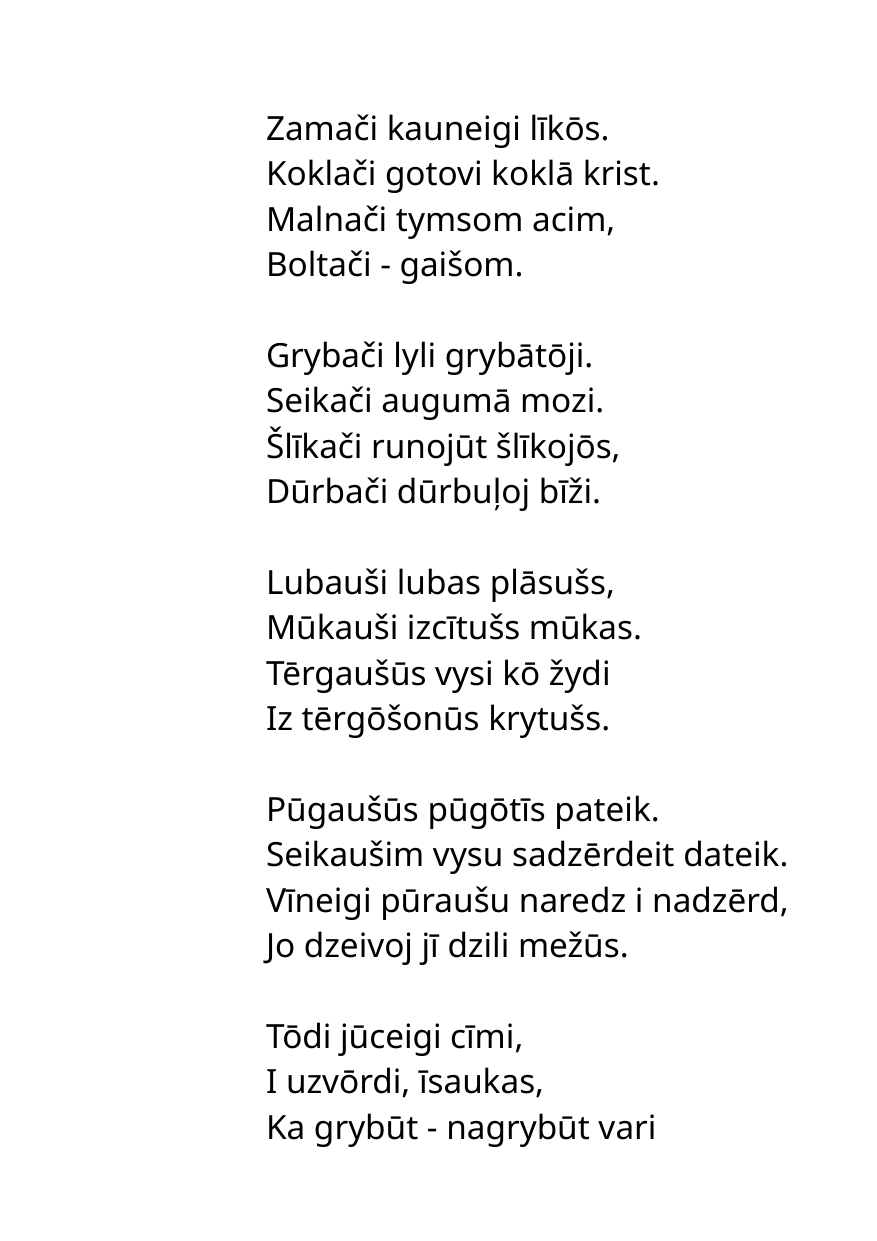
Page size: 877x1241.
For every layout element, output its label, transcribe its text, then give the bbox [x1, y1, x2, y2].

text Seikaušim vysu sadzērdeit dateik. [266, 831, 818, 877]
text Lubauši lubas plāsušs, [266, 559, 818, 604]
text Jo dzeivoj jī dzili mežūs. [266, 922, 818, 967]
text Boltači - gaišom. [266, 241, 818, 286]
text Koklači gotovi koklā krist. [266, 150, 818, 195]
text Zamači kauneigi līkōs. [266, 104, 818, 150]
text Grybači lyli grybātōji. [266, 332, 818, 377]
text Seikači augumā mozi. [266, 377, 818, 422]
text Tōdi jūceigi cīmi, [266, 1013, 818, 1058]
text Tērgaušūs vysi kō žydi [266, 649, 818, 695]
text I uzvōrdi, īsaukas, [266, 1058, 818, 1104]
text Ka grybūt - nagrybūt vari [266, 1104, 818, 1149]
text Malnači tymsom acim, [266, 195, 818, 241]
text Vīneigi pūraušu naredz i nadzērd, [266, 877, 818, 922]
text Iz tērgōšonūs krytušs. [266, 695, 818, 740]
text Šlīkači runojūt šlīkojōs, [266, 422, 818, 468]
text Dūrbači dūrbuļoj bīži. [266, 468, 818, 513]
text Pūgaušūs pūgōtīs pateik. [266, 786, 818, 831]
text Mūkauši izcītušs mūkas. [266, 604, 818, 649]
